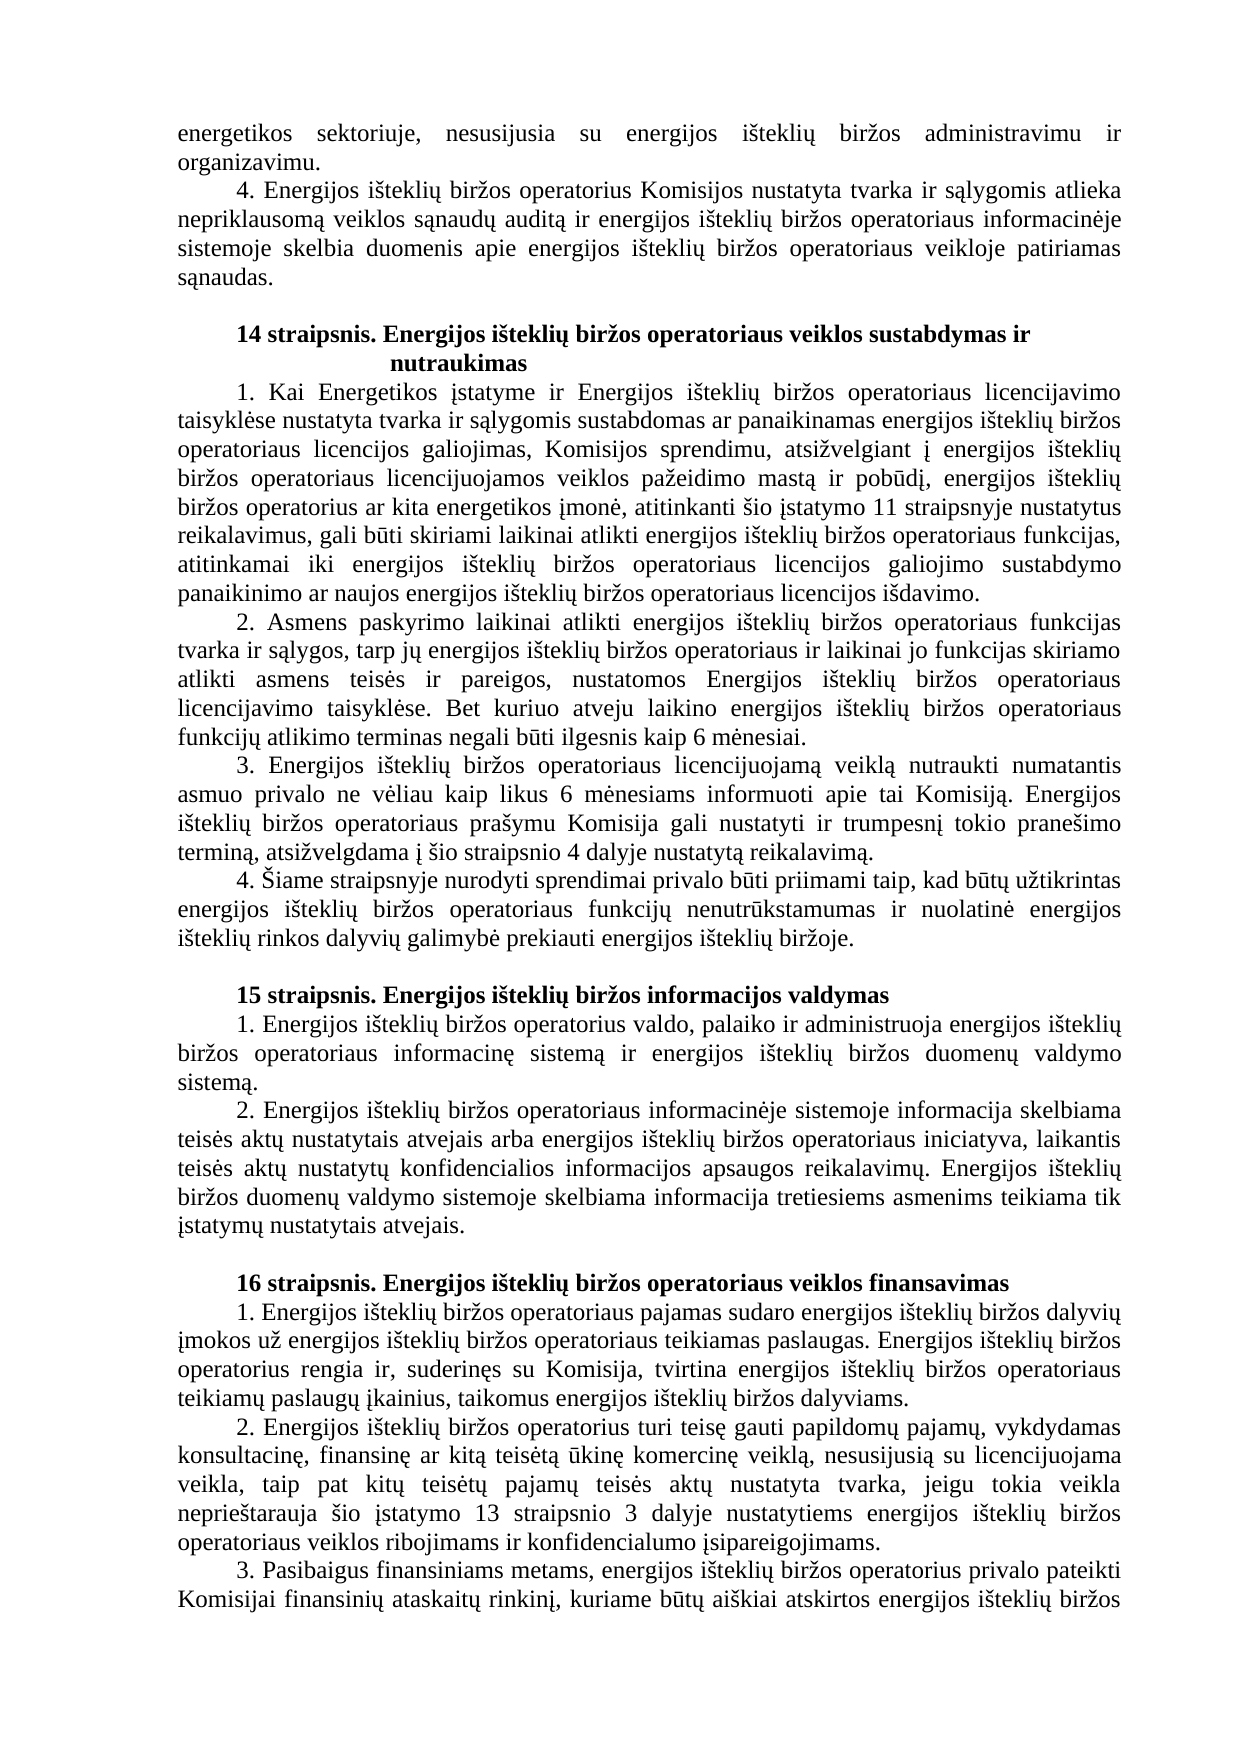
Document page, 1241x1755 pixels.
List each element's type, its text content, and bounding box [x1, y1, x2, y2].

text 15 straipsnis. Energijos išteklių biržos informacijos valdymas [177, 981, 1122, 1009]
text 16 straipsnis. Energijos išteklių biržos operatoriaus veiklos finansavimas [177, 1268, 1122, 1297]
text 14 straipsnis. Energijos išteklių biržos operatoriaus veiklos sustabdymas ir nutraukimas [236, 319, 1122, 377]
text 4. Šiame straipsnyje nurodyti sprendimai privalo būti priimami taip, kad būtų užtikrintas energijos išteklių biržos operatoriaus funkcijų nenutrūkstamumas ir nuolatinė energijos išteklių rinkos dalyvių galimybė prekiauti energijos išteklių biržoje. [177, 866, 1122, 952]
text 2. Asmens paskyrimo laikinai atlikti energijos išteklių biržos operatoriaus funkcijas tvarka ir sąlygos, tarp jų energijos išteklių biržos operatoriaus ir laikinai jo funkcijas skiriamo atlikti asmens teisės ir pareigos, nustatomos Energijos išteklių biržos operatoriaus licencijavimo taisyklėse. Bet kuriuo atveju laikino energijos išteklių biržos operatoriaus funkcijų atlikimo terminas negali būti ilgesnis kaip 6 mėnesiai. [177, 607, 1122, 751]
text 4. Energijos išteklių biržos operatorius Komisijos nustatyta tvarka ir sąlygomis atlieka nepriklausomą veiklos sąnaudų auditą ir energijos išteklių biržos operatoriaus informacinėje sistemoje skelbia duomenis apie energijos išteklių biržos operatoriaus veikloje patiriamas sąnaudas. [177, 176, 1122, 291]
text energetikos sektoriuje, nesusijusia su energijos išteklių biržos administravimu ir organizavimu. [177, 118, 1122, 176]
text 1. Energijos išteklių biržos operatorius valdo, palaiko ir administruoja energijos išteklių biržos operatoriaus informacinę sistemą ir energijos išteklių biržos duomenų valdymo sistemą. [177, 1009, 1122, 1096]
text 1. Energijos išteklių biržos operatoriaus pajamas sudaro energijos išteklių biržos dalyvių įmokos už energijos išteklių biržos operatoriaus teikiamas paslaugas. Energijos išteklių biržos operatorius rengia ir, suderinęs su Komisija, tvirtina energijos išteklių biržos operatoriaus teikiamų paslaugų įkainius, taikomus energijos išteklių biržos dalyviams. [177, 1297, 1122, 1412]
text 3. Pasibaigus finansiniams metams, energijos išteklių biržos operatorius privalo pateikti Komisijai finansinių ataskaitų rinkinį, kuriame būtų aiškiai atskirtos energijos išteklių biržos [177, 1556, 1122, 1613]
text 2. Energijos išteklių biržos operatoriaus informacinėje sistemoje informacija skelbiama teisės aktų nustatytais atvejais arba energijos išteklių biržos operatoriaus iniciatyva, laikantis teisės aktų nustatytų konfidencialios informacijos apsaugos reikalavimų. Energijos išteklių biržos duomenų valdymo sistemoje skelbiama informacija tretiesiems asmenims teikiama tik įstatymų nustatytais atvejais. [177, 1096, 1122, 1239]
text 1. Kai Energetikos įstatyme ir Energijos išteklių biržos operatoriaus licencijavimo taisyklėse nustatyta tvarka ir sąlygomis sustabdomas ar panaikinamas energijos išteklių biržos operatoriaus licencijos galiojimas, Komisijos sprendimu, atsižvelgiant į energijos išteklių biržos operatoriaus licencijuojamos veiklos pažeidimo mastą ir pobūdį, energijos išteklių biržos operatorius ar kita energetikos įmonė, atitinkanti šio įstatymo 11 straipsnyje nustatytus reikalavimus, gali būti skiriami laikinai atlikti energijos išteklių biržos operatoriaus funkcijas, atitinkamai iki energijos išteklių biržos operatoriaus licencijos galiojimo sustabdymo panaikinimo ar naujos energijos išteklių biržos operatoriaus licencijos išdavimo. [177, 377, 1122, 607]
text 3. Energijos išteklių biržos operatoriaus licencijuojamą veiklą nutraukti numatantis asmuo privalo ne vėliau kaip likus 6 mėnesiams informuoti apie tai Komisiją. Energijos išteklių biržos operatoriaus prašymu Komisija gali nustatyti ir trumpesnį tokio pranešimo terminą, atsižvelgdama į šio straipsnio 4 dalyje nustatytą reikalavimą. [177, 751, 1122, 866]
text 2. Energijos išteklių biržos operatorius turi teisę gauti papildomų pajamų, vykdydamas konsultacinę, finansinę ar kitą teisėtą ūkinę komercinę veiklą, nesusijusią su licencijuojama veikla, taip pat kitų teisėtų pajamų teisės aktų nustatyta tvarka, jeigu tokia veikla neprieštarauja šio įstatymo 13 straipsnio 3 dalyje nustatytiems energijos išteklių biržos operatoriaus veiklos ribojimams ir konfidencialumo įsipareigojimams. [177, 1412, 1122, 1556]
